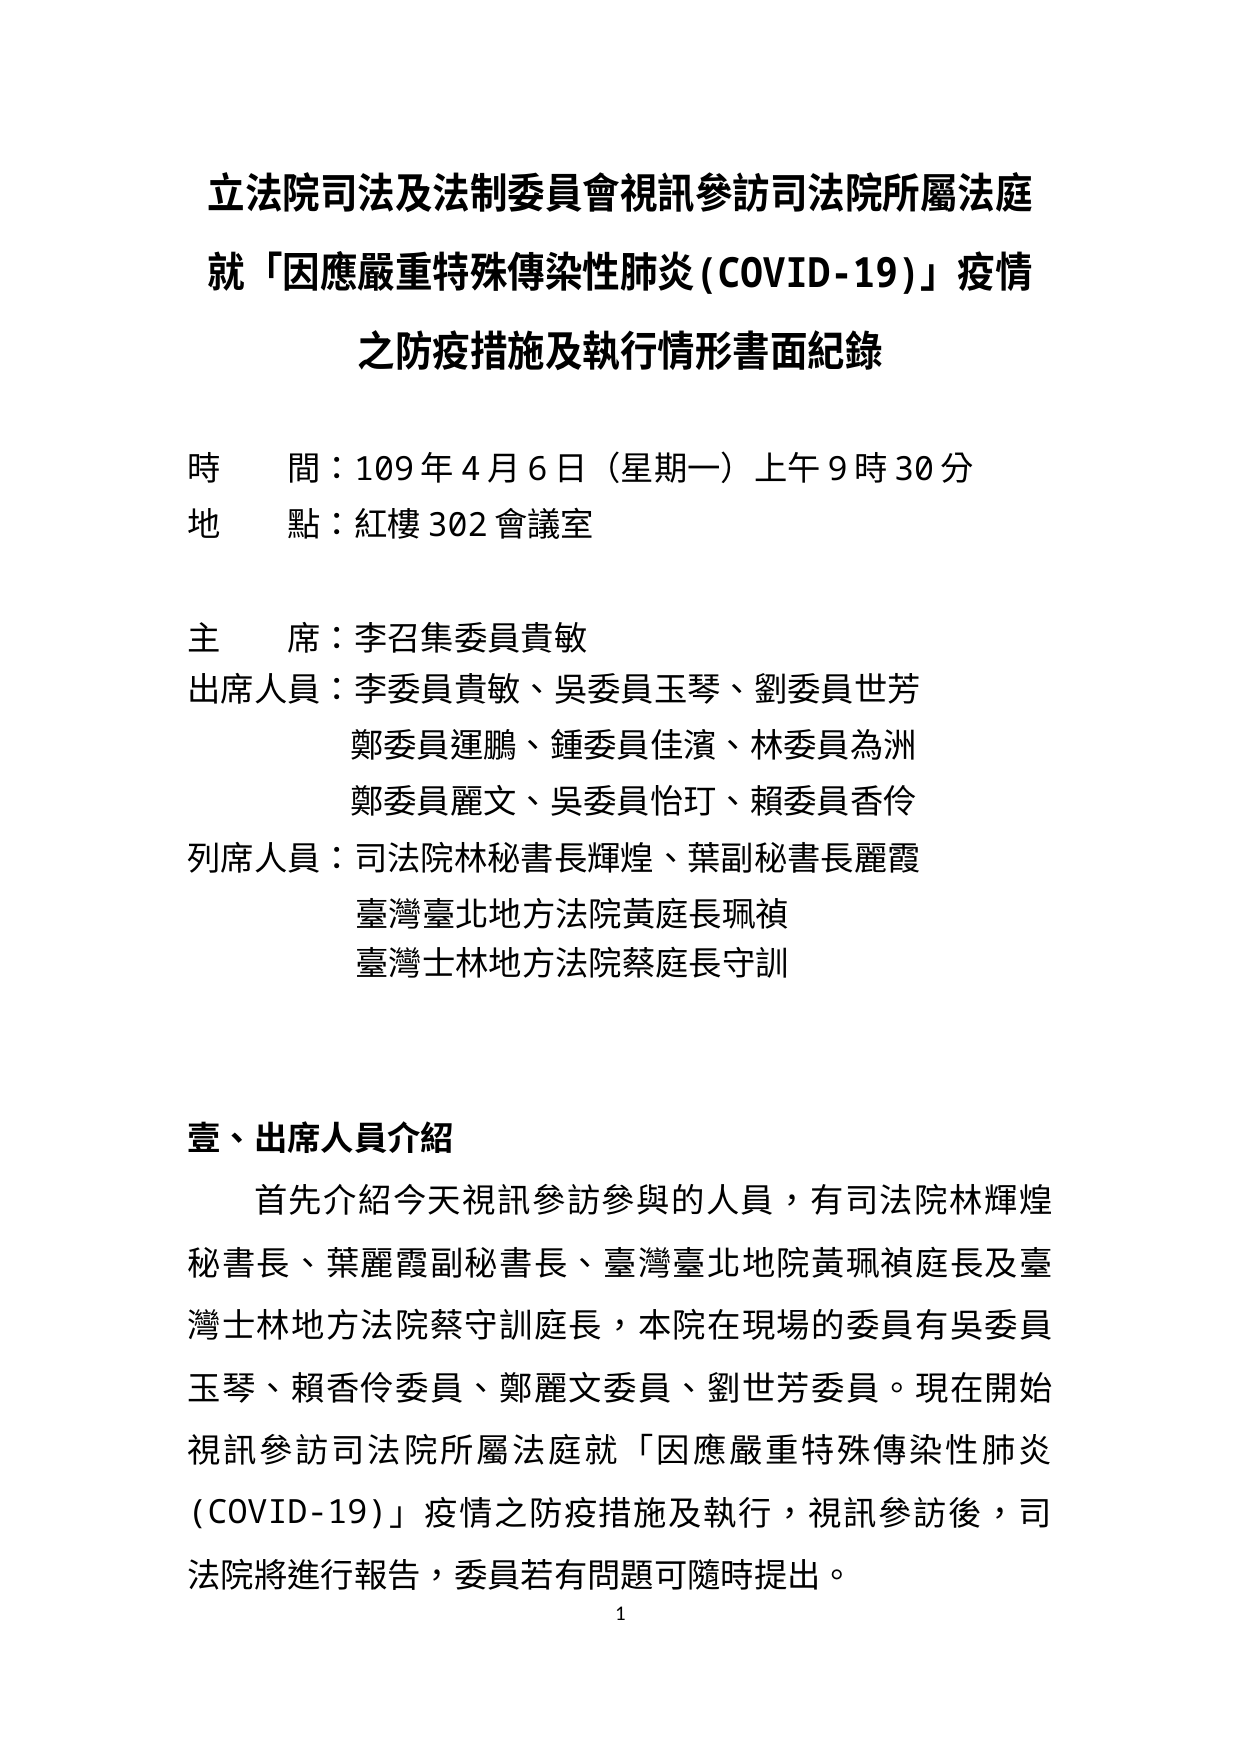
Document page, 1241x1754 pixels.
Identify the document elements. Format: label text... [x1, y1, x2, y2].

text 首先介紹今天視訊參訪參與的人員，有司法院林輝煌秘書長、葉麗霞副秘書長、臺灣臺北地院黃珮禎庭長及臺灣士林地方法院蔡守訓庭長，本院在現場的委員有吳委員玉琴、賴香伶委員、鄭麗文委員、劉世芳委員。現在開始視訊參訪司法院所屬法庭就「因應嚴重特殊傳染性肺炎(COVID-19)」疫情之防疫措施及執行，視訊參訪後，司法院將進行報告，委員若有問題可隨時提出。 [187, 1156, 1053, 1594]
text 出席人員：李委員貴敏、吳委員玉琴、劉委員世芳 [187, 656, 1053, 712]
text 壹、出席人員介紹 [187, 1094, 1053, 1156]
text 主 席：李召集委員貴敏 [187, 594, 1053, 656]
text 鄭委員運鵬、鍾委員佳濱、林委員為洲 [350, 712, 1053, 769]
text 就「因應嚴重特殊傳染性肺炎(COVID-19)」疫情 [187, 254, 1053, 296]
text 臺灣臺北地方法院黃庭長珮禎 [350, 881, 1053, 937]
text 列席人員：司法院林秘書長輝煌、葉副秘書長麗霞 [187, 825, 1088, 881]
text 立法院司法及法制委員會視訊參訪司法院所屬法庭 [187, 175, 1053, 217]
text 臺灣士林地方法院蔡庭長守訓 [350, 937, 1053, 985]
text 之防疫措施及執行情形書面紀錄 [187, 333, 1053, 375]
text 地 點：紅樓302會議室 [187, 492, 1053, 548]
text 鄭委員麗文、吳委員怡玎、賴委員香伶 [350, 769, 1053, 825]
text 時 間：109年4月6日（星期一）上午9時30分 [187, 435, 1053, 492]
